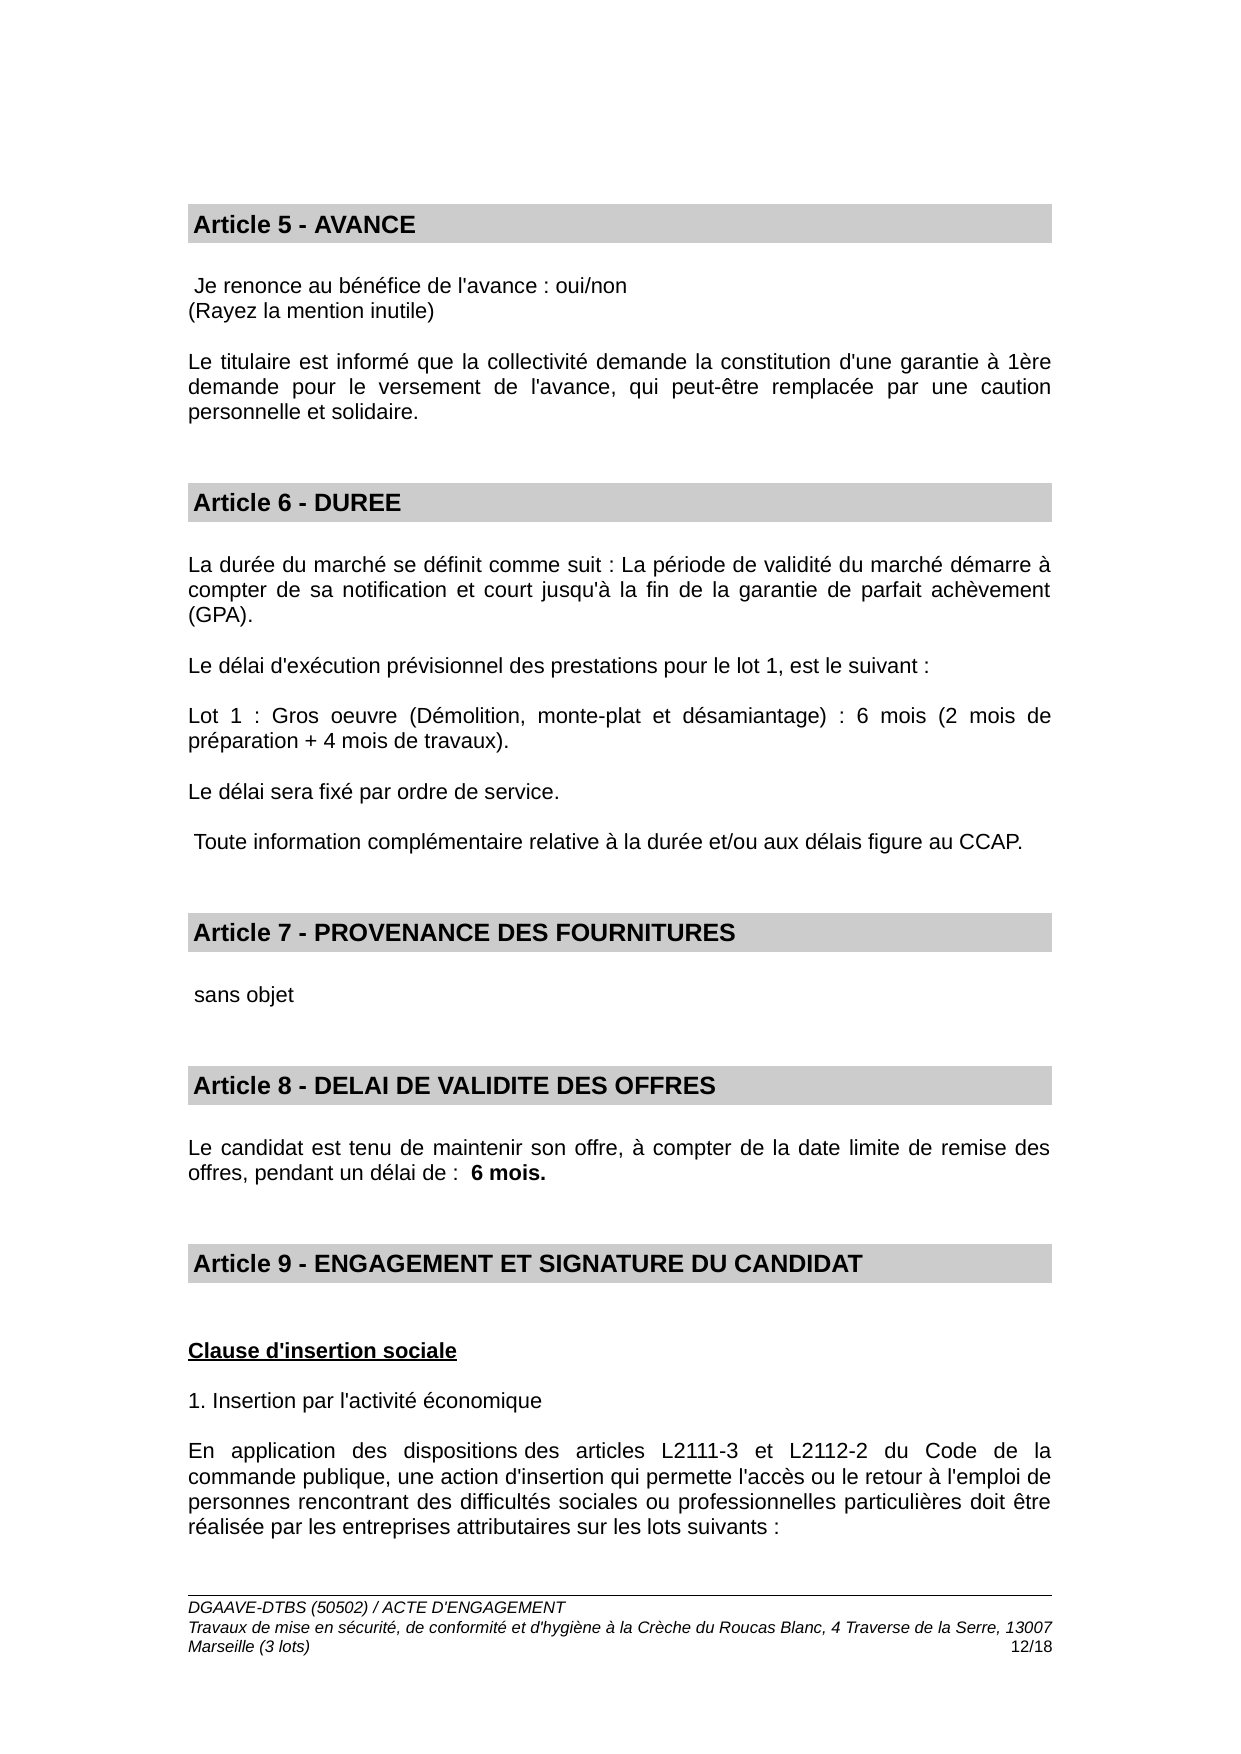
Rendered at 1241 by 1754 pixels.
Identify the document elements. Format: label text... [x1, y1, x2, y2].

subtitle DELAI DE VALIDITE DES OFFRES [190, 1068, 1050, 1103]
text Le titulaire est informé que la collectivité demande la constitution d'une garantie à 1ère demande pour le versement de l'avance, qui peut-être remplacée par une caution personnelle et solidaire. [188, 349, 1052, 424]
text 1. Insertion par l'activité économique [188, 1388, 1052, 1413]
subtitle AVANCE [190, 207, 1050, 241]
text Le délai sera fixé par ordre de service. [188, 779, 1052, 804]
text En application des dispositions des articles L2111-3 et L2112-2 du Code de la commande publique, une action d'insertion qui permette l'accès ou le retour à l'emploi de personnes rencontrant des difficultés sociales ou professionnelles particulières doit être réalisée par les entreprises attributaires sur les lots suivants : [188, 1438, 1052, 1539]
text Je renonce au bénéfice de l'avance : oui/non [188, 273, 1052, 298]
text Toute information complémentaire relative à la durée et/ou aux délais figure au CCAP. [188, 829, 1052, 854]
text Clause d'insertion sociale [188, 1338, 1052, 1363]
subtitle DUREE [190, 486, 1050, 520]
text Le délai d'exécution prévisionnel des prestations pour le lot 1, est le suivant : [188, 653, 1052, 678]
text Lot 1 : Gros oeuvre (Démolition, monte-plat et désamiantage) : 6 mois (2 mois de préparation + 4 mois de travaux). [188, 703, 1052, 753]
subtitle PROVENANCE DES FOURNITURES [190, 916, 1050, 950]
text (Rayez la mention inutile) [188, 298, 1052, 323]
text Le candidat est tenu de maintenir son offre, à compter de la date limite de remise des offres, pendant un délai de : 6 mois. [188, 1134, 1052, 1185]
text sans objet [188, 982, 1052, 1007]
text La durée du marché se définit comme suit : La période de validité du marché démarre à compter de sa notification et court jusqu'à la fin de la garantie de parfait achèvement (GPA). [188, 552, 1052, 627]
subtitle ENGAGEMENT ET SIGNATURE DU CANDIDAT [190, 1246, 1050, 1281]
